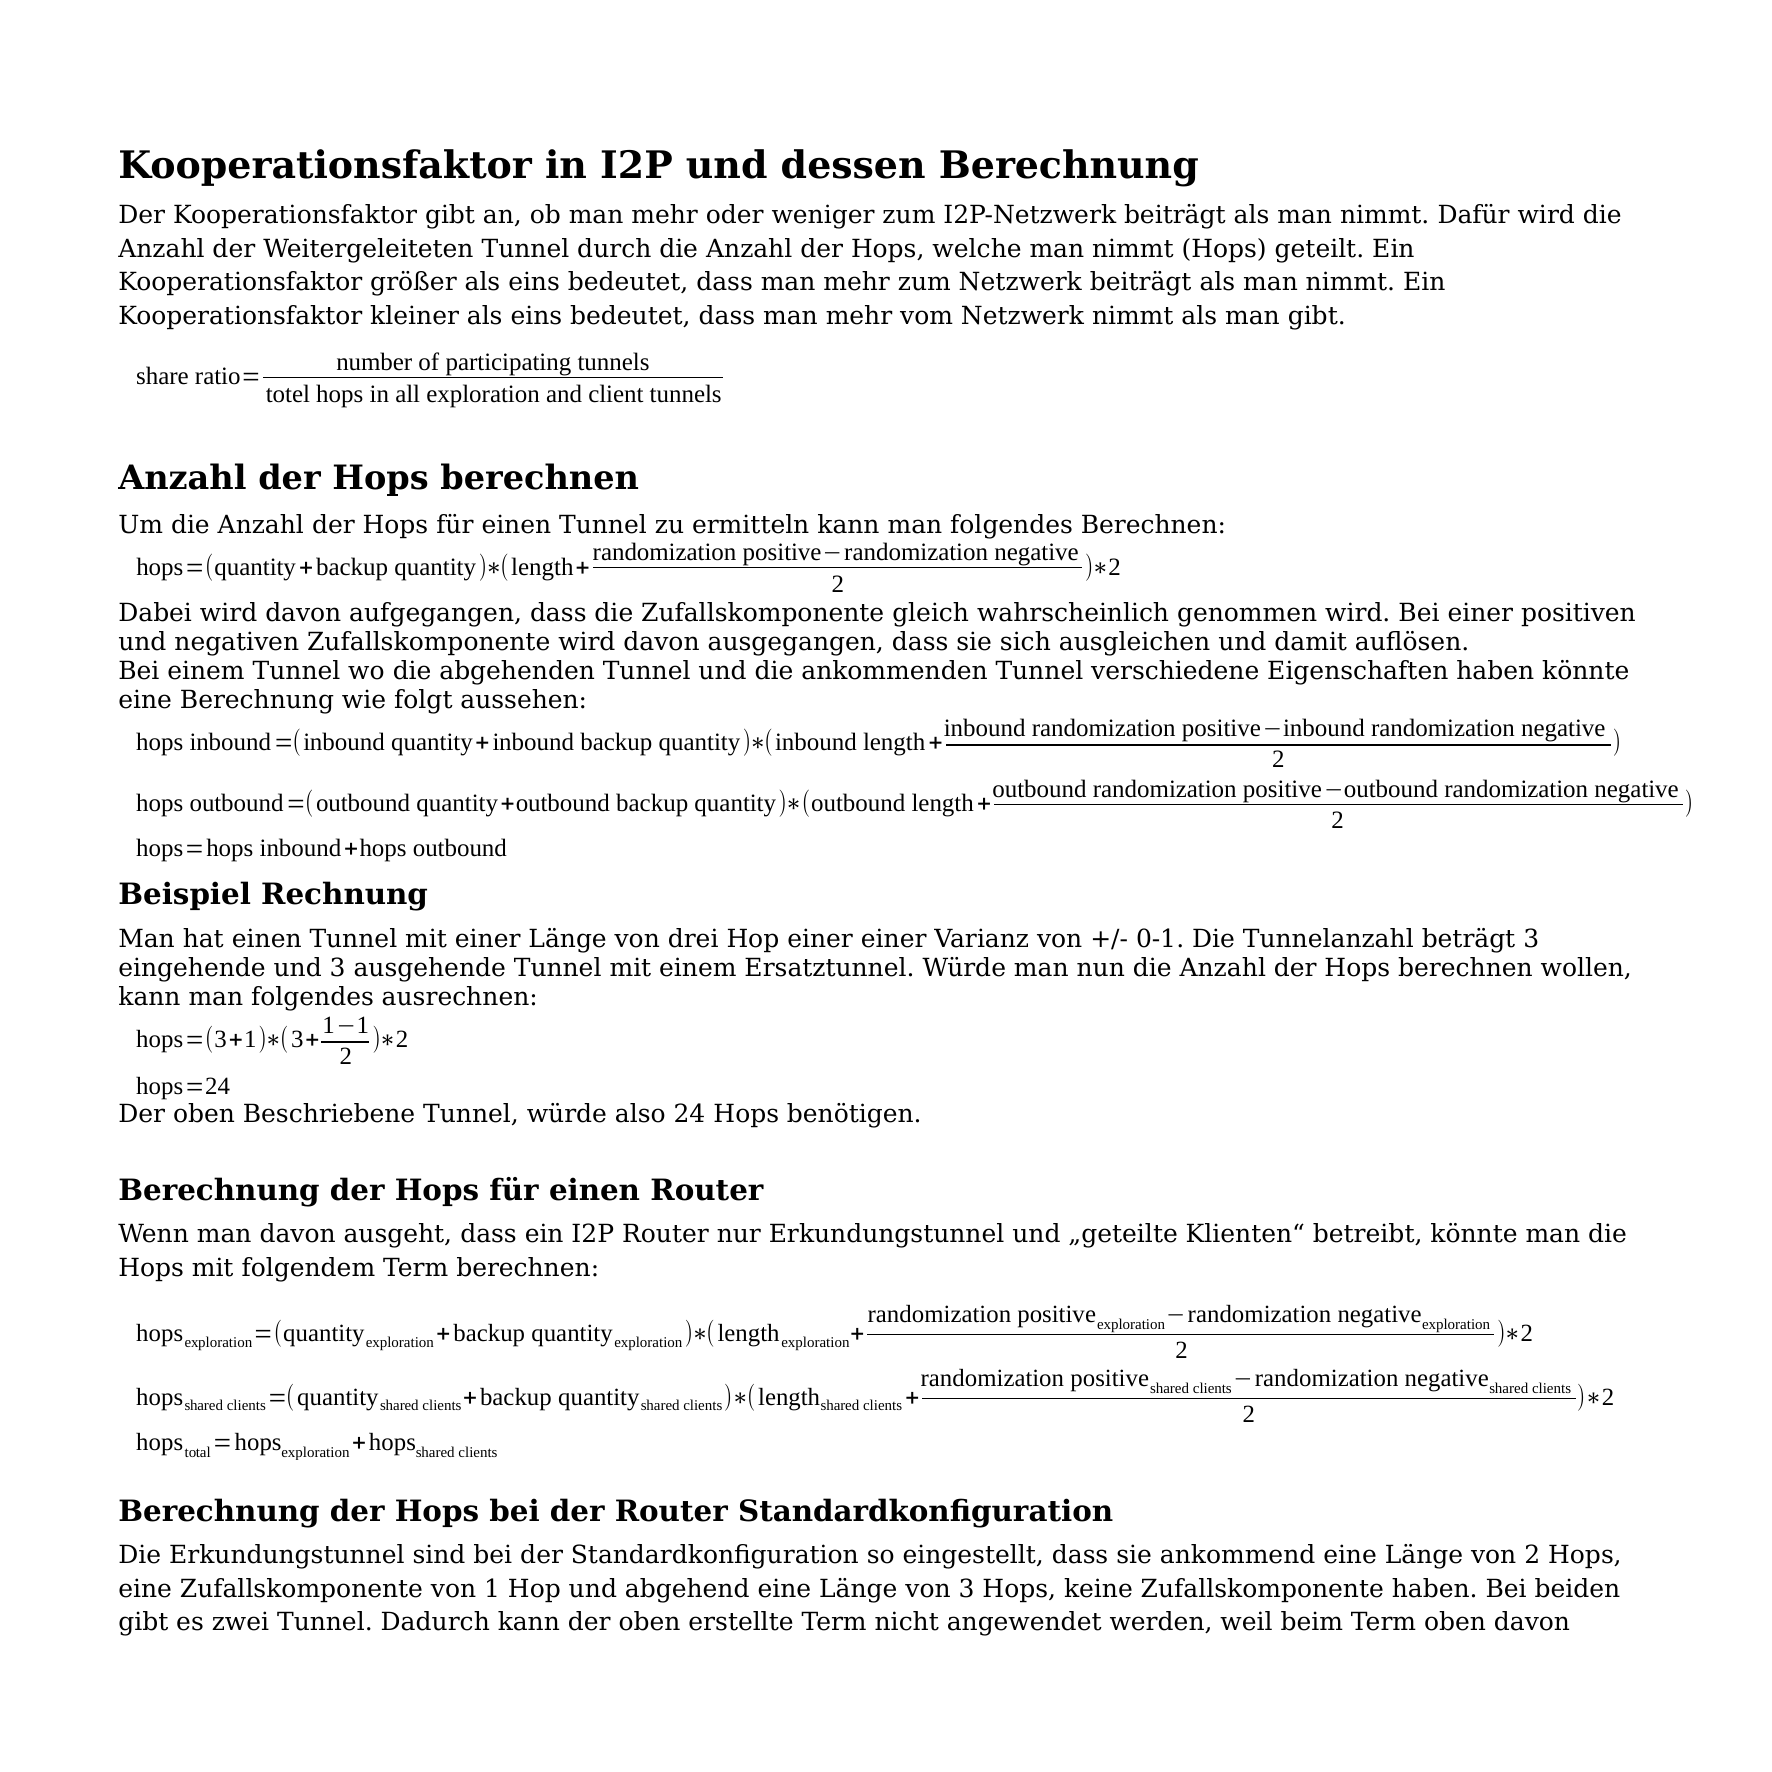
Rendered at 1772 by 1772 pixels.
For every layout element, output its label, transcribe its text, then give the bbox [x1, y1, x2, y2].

subtitle Berechnung der Hops für einen Router [118, 1172, 1653, 1207]
text Der oben Beschriebene Tunnel, würde also 24 Hops benötigen. [118, 1099, 1653, 1128]
text Dabei wird davon aufgegangen, dass die Zufallskomponente gleich wahrscheinlich genommen wird. Bei einer positiven und negativen Zufallskomponente wird davon ausgegangen, dass sie sich ausgleichen und damit auflösen. [118, 598, 1653, 656]
text Der Kooperationsfaktor gibt an, ob man mehr oder weniger zum I2P-Netzwerk beiträgt als man nimmt. Dafür wird die Anzahl der Weitergeleiteten Tunnel durch die Anzahl der Hops, welche man nimmt (Hops) geteilt. Ein Kooperationsfaktor größer als eins bedeutet, dass man mehr zum Netzwerk beiträgt als man nimmt. Ein Kooperationsfaktor kleiner als eins bedeutet, dass man mehr vom Netzwerk nimmt als man gibt. [118, 200, 1653, 330]
subtitle Berechnung der Hops bei der Router Standardkonfiguration [118, 1493, 1653, 1528]
text Bei einem Tunnel wo die abgehenden Tunnel und die ankommenden Tunnel verschiedene Eigenschaften haben könnte eine Berechnung wie folgt aussehen: [118, 656, 1653, 714]
text Man hat einen Tunnel mit einer Länge von drei Hop einer einer Varianz von +/- 0-1. Die Tunnelanzahl beträgt 3 eingehende und 3 ausgehende Tunnel mit einem Ersatztunnel. Würde man nun die Anzahl der Hops berechnen wollen, kann man folgendes ausrechnen: [118, 924, 1653, 1012]
text Wenn man davon ausgeht, dass ein I2P Router nur Erkundungstunnel und „geteilte Klienten“ betreibt, könnte man die Hops mit folgendem Term berechnen: [118, 1219, 1653, 1282]
subtitle Beispiel Rechnung [118, 877, 1653, 912]
subtitle Anzahl der Hops berechnen [118, 458, 1653, 497]
text Um die Anzahl der Hops für einen Tunnel zu ermitteln kann man folgendes Berechnen: [118, 510, 1653, 539]
text Die Erkundungstunnel sind bei der Standardkonfiguration so eingestellt, dass sie ankommend eine Länge von 2 Hops, eine Zufallskomponente von 1 Hop und abgehend eine Länge von 3 Hops, keine Zufallskomponente haben. Bei beiden gibt es zwei Tunnel. Dadurch kann der oben erstellte Term nicht angewendet werden, weil beim Term oben davon [118, 1541, 1653, 1637]
subtitle Kooperationsfaktor in I2P und dessen Berechnung [118, 143, 1653, 188]
